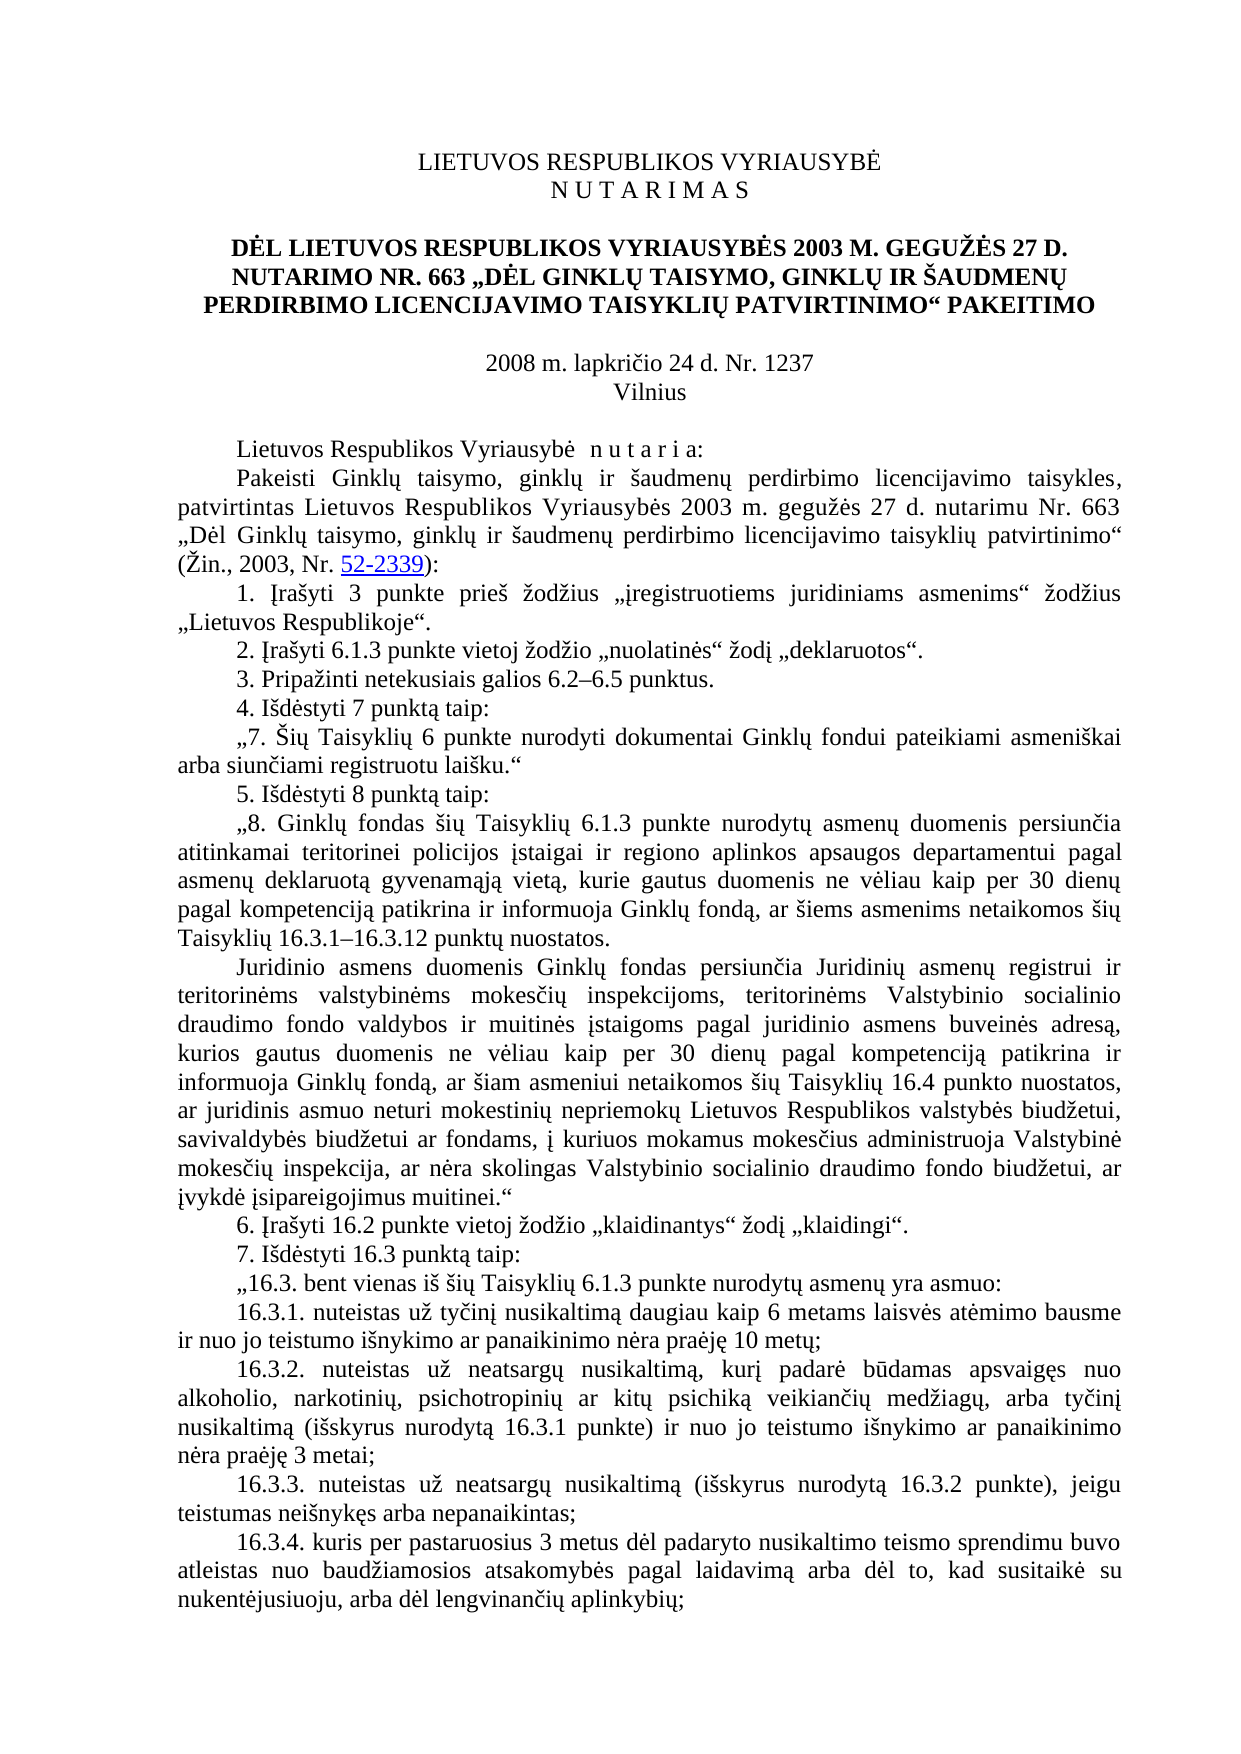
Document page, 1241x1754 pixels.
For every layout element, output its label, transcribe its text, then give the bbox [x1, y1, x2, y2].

text 3. Pripažinti netekusiais galios 6.2–6.5 punktus. [177, 664, 1122, 693]
text 6. Įrašyti 16.2 punkte vietoj žodžio „klaidinantys“ žodį „klaidingi“. [177, 1211, 1122, 1239]
text NUTARIMAS [177, 176, 1122, 204]
text Lietuvos Respublikos Vyriausybė nutaria: [177, 434, 1122, 463]
text „16.3. bent vienas iš šių Taisyklių 6.1.3 punkte nurodytų asmenų yra asmuo: [177, 1268, 1122, 1297]
text 16.3.4. kuris per pastaruosius 3 metus dėl padaryto nusikaltimo teismo sprendimu buvo atleistas nuo baudžiamosios atsakomybės pagal laidavimą arba dėl to, kad susitaikė su nukentėjusiuoju, arba dėl lengvinančių aplinkybių; [177, 1527, 1122, 1613]
text 2. Įrašyti 6.1.3 punkte vietoj žodžio „nuolatinės“ žodį „deklaruotos“. [177, 636, 1122, 664]
text 1. Įrašyti 3 punkte prieš žodžius „įregistruotiems juridiniams asmenims“ žodžius „Lietuvos Respublikoje“. [177, 578, 1122, 636]
text DĖL LIETUVOS RESPUBLIKOS VYRIAUSYBĖS 2003 m. gegužės 27 d. NUTARIMO Nr. 663 „DĖL GINKLŲ TAISYMO, GINKLŲ IR ŠAUDMENŲ PERDIRBIMO LICENCIJAVIMO TAISYKLIŲ PATVIRTINIMO“ PAKEITIMO [177, 233, 1122, 319]
text Pakeisti Ginklų taisymo, ginklų ir šaudmenų perdirbimo licencijavimo taisykles, patvirtintas Lietuvos Respublikos Vyriausybės 2003 m. gegužės 27 d. nutarimu Nr. 663 „Dėl Ginklų taisymo, ginklų ir šaudmenų perdirbimo licencijavimo taisyklių patvirtinimo“ (Žin., 2003, Nr. 52-2339): [177, 463, 1122, 578]
text 16.3.2. nuteistas už neatsargų nusikaltimą, kurį padarė būdamas apsvaigęs nuo alkoholio, narkotinių, psichotropinių ar kitų psichiką veikiančių medžiagų, arba tyčinį nusikaltimą (išskyrus nurodytą 16.3.1 punkte) ir nuo jo teistumo išnykimo ar panaikinimo nėra praėję 3 metai; [177, 1354, 1122, 1469]
text 4. Išdėstyti 7 punktą taip: [177, 693, 1122, 722]
text 16.3.1. nuteistas už tyčinį nusikaltimą daugiau kaip 6 metams laisvės atėmimo bausme ir nuo jo teistumo išnykimo ar panaikinimo nėra praėję 10 metų; [177, 1297, 1122, 1354]
text Juridinio asmens duomenis Ginklų fondas persiunčia Juridinių asmenų registrui ir teritorinėms valstybinėms mokesčių inspekcijoms, teritorinėms Valstybinio socialinio draudimo fondo valdybos ir muitinės įstaigoms pagal juridinio asmens buveinės adresą, kurios gautus duomenis ne vėliau kaip per 30 dienų pagal kompetenciją patikrina ir informuoja Ginklų fondą, ar šiam asmeniui netaikomos šių Taisyklių 16.4 punkto nuostatos, ar juridinis asmuo neturi mokestinių nepriemokų Lietuvos Respublikos valstybės biudžetui, savivaldybės biudžetui ar fondams, į kuriuos mokamus mokesčius administruoja Valstybinė mokesčių inspekcija, ar nėra skolingas Valstybinio socialinio draudimo fondo biudžetui, ar įvykdė įsipareigojimus muitinei.“ [177, 952, 1122, 1211]
text Vilnius [177, 377, 1122, 406]
text 16.3.3. nuteistas už neatsargų nusikaltimą (išskyrus nurodytą 16.3.2 punkte), jeigu teistumas neišnykęs arba nepanaikintas; [177, 1469, 1122, 1527]
text „7. Šių Taisyklių 6 punkte nurodyti dokumentai Ginklų fondui pateikiami asmeniškai arba siunčiami registruotu laišku.“ [177, 722, 1122, 779]
text Lietuvos Respublikos Vyriausybė [177, 147, 1122, 176]
text 2008 m. lapkričio 24 d. Nr. 1237 [177, 348, 1122, 377]
text 5. Išdėstyti 8 punktą taip: [177, 779, 1122, 808]
text 7. Išdėstyti 16.3 punktą taip: [177, 1239, 1122, 1268]
text „8. Ginklų fondas šių Taisyklių 6.1.3 punkte nurodytų asmenų duomenis persiunčia atitinkamai teritorinei policijos įstaigai ir regiono aplinkos apsaugos departamentui pagal asmenų deklaruotą gyvenamąją vietą, kurie gautus duomenis ne vėliau kaip per 30 dienų pagal kompetenciją patikrina ir informuoja Ginklų fondą, ar šiems asmenims netaikomos šių Taisyklių 16.3.1–16.3.12 punktų nuostatos. [177, 808, 1122, 952]
